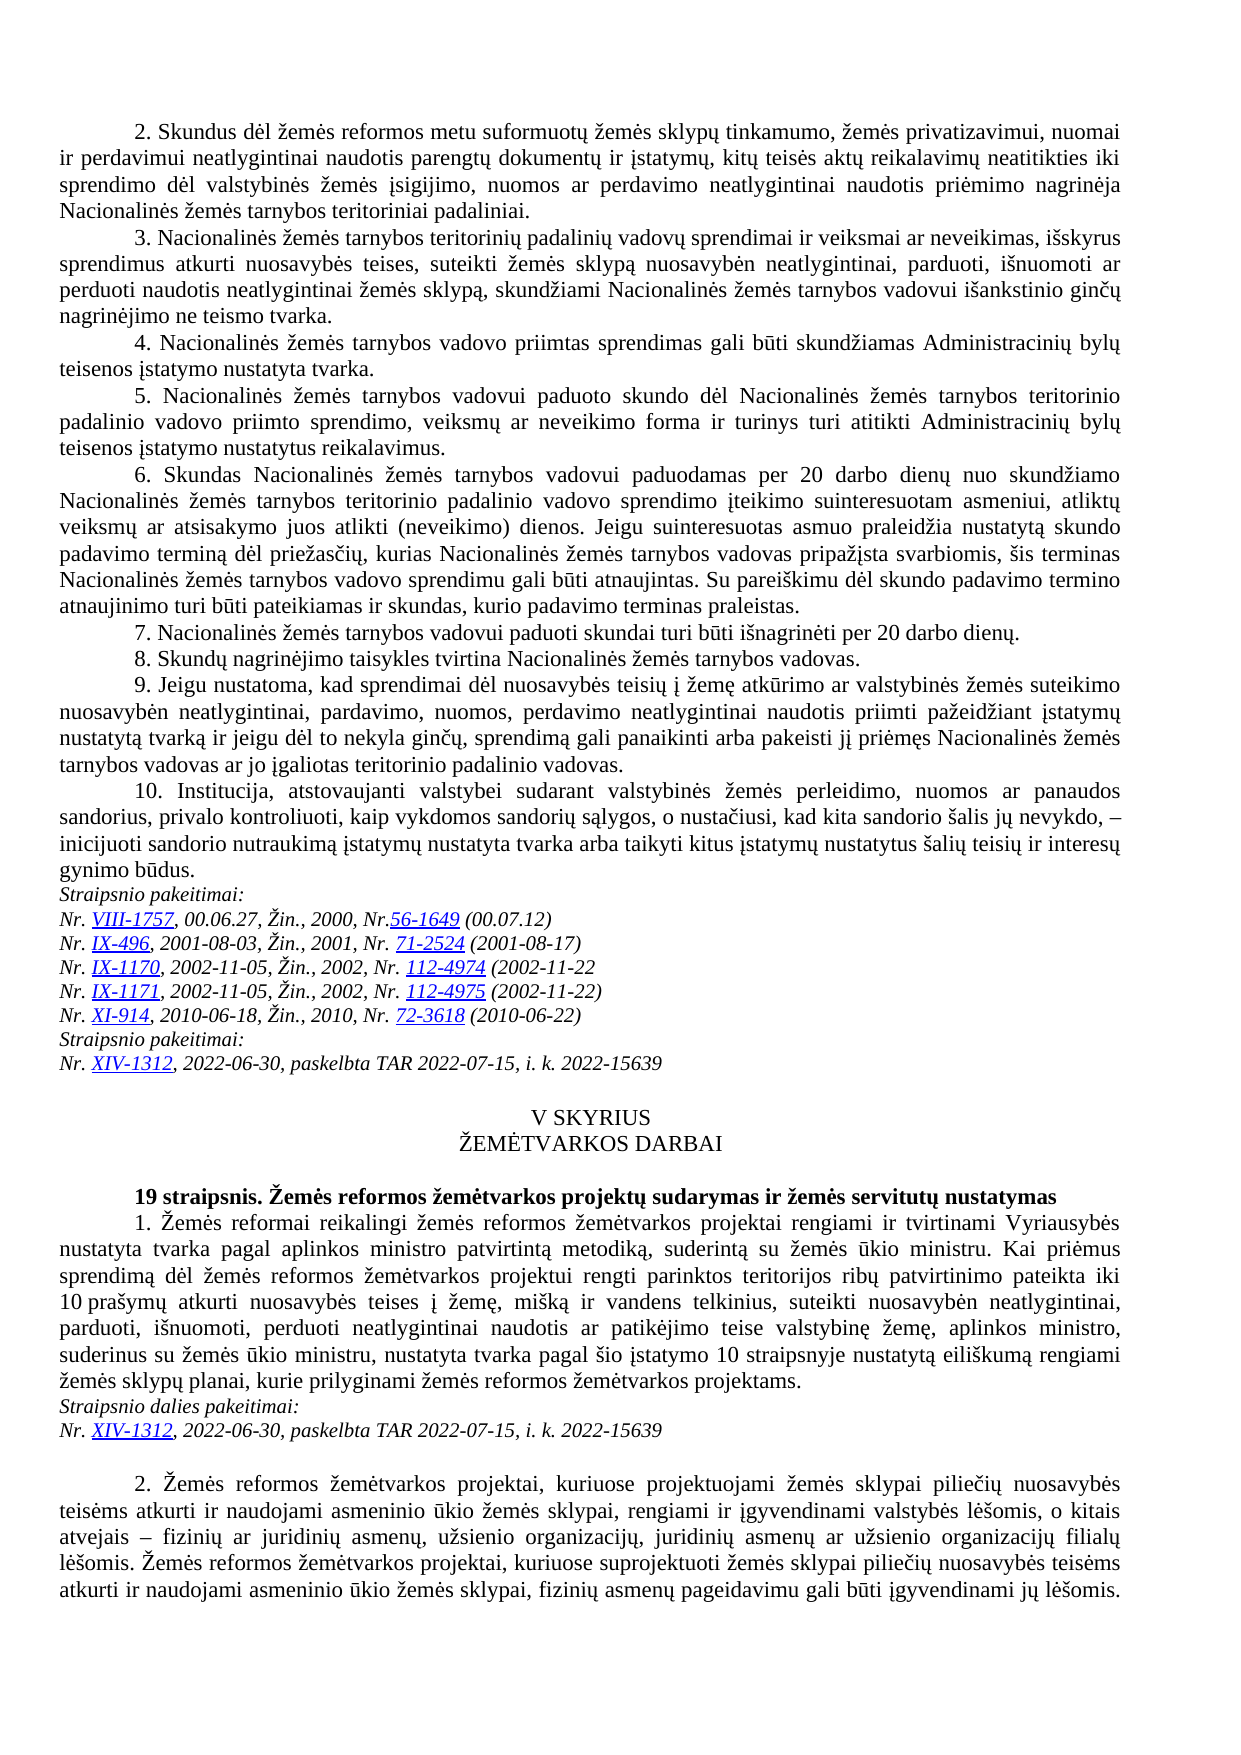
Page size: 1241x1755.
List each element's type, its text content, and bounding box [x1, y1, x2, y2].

text Straipsnio pakeitimai: [59, 882, 1122, 906]
text Nr. XIV-1312, 2022-06-30, paskelbta TAR 2022-07-15, i. k. 2022-15639 [59, 1051, 1122, 1075]
text Žemėtvarkos darbai [59, 1130, 1122, 1156]
text Nr. IX-496, 2001-08-03, Žin., 2001, Nr. 71-2524 (2001-08-17) [59, 931, 1122, 954]
text 3. Nacionalinės žemės tarnybos teritorinių padalinių vadovų sprendimai ir veiksmai ar neveikimas, išskyrus sprendimus atkurti nuosavybės teises, suteikti žemės sklypą nuosavybėn neatlygintinai, parduoti, išnuomoti ar perduoti naudotis neatlygintinai žemės sklypą, skundžiami Nacionalinės žemės tarnybos vadovui išankstinio ginčų nagrinėjimo ne teismo tvarka. [59, 223, 1122, 329]
text V skyrius [59, 1104, 1122, 1130]
text 9. Jeigu nustatoma, kad sprendimai dėl nuosavybės teisių į žemę atkūrimo ar valstybinės žemės suteikimo nuosavybėn neatlygintinai, pardavimo, nuomos, perdavimo neatlygintinai naudotis priimti pažeidžiant įstatymų nustatytą tvarką ir jeigu dėl to nekyla ginčų, sprendimą gali panaikinti arba pakeisti jį priėmęs Nacionalinės žemės tarnybos vadovas ar jo įgaliotas teritorinio padalinio vadovas. [59, 672, 1122, 777]
text 2. Skundus dėl žemės reformos metu suformuotų žemės sklypų tinkamumo, žemės privatizavimui, nuomai ir perdavimui neatlygintinai naudotis parengtų dokumentų ir įstatymų, kitų teisės aktų reikalavimų neatitikties iki sprendimo dėl valstybinės žemės įsigijimo, nuomos ar perdavimo neatlygintinai naudotis priėmimo nagrinėja Nacionalinės žemės tarnybos teritoriniai padaliniai. [59, 118, 1122, 223]
text 10. Institucija, atstovaujanti valstybei sudarant valstybinės žemės perleidimo, nuomos ar panaudos sandorius, privalo kontroliuoti, kaip vykdomos sandorių sąlygos, o nustačiusi, kad kita sandorio šalis jų nevykdo, – inicijuoti sandorio nutraukimą įstatymų nustatyta tvarka arba taikyti kitus įstatymų nustatytus šalių teisių ir interesų gynimo būdus. [59, 777, 1122, 882]
text Nr. VIII-1757, 00.06.27, Žin., 2000, Nr.56-1649 (00.07.12) [59, 906, 1122, 931]
text Nr. XI-914, 2010-06-18, Žin., 2010, Nr. 72-3618 (2010-06-22) [59, 1003, 1122, 1027]
text Nr. IX-1170, 2002-11-05, Žin., 2002, Nr. 112-4974 (2002-11-22 [59, 954, 1122, 979]
text 7. Nacionalinės žemės tarnybos vadovui paduoti skundai turi būti išnagrinėti per 20 darbo dienų. [59, 619, 1122, 645]
text Nr. IX-1171, 2002-11-05, Žin., 2002, Nr. 112-4975 (2002-11-22) [59, 979, 1122, 1003]
text 1. Žemės reformai reikalingi žemės reformos žemėtvarkos projektai rengiami ir tvirtinami Vyriausybės nustatyta tvarka pagal aplinkos ministro patvirtintą metodiką, suderintą su žemės ūkio ministru. Kai priėmus sprendimą dėl žemės reformos žemėtvarkos projektui rengti parinktos teritorijos ribų patvirtinimo pateikta iki 10 prašymų atkurti nuosavybės teises į žemę, mišką ir vandens telkinius, suteikti nuosavybėn neatlygintinai, parduoti, išnuomoti, perduoti neatlygintinai naudotis ar patikėjimo teise valstybinę žemę, aplinkos ministro, suderinus su žemės ūkio ministru, nustatyta tvarka pagal šio įstatymo 10 straipsnyje nustatytą eiliškumą rengiami žemės sklypų planai, kurie prilyginami žemės reformos žemėtvarkos projektams. [59, 1209, 1122, 1393]
text 6. Skundas Nacionalinės žemės tarnybos vadovui paduodamas per 20 darbo dienų nuo skundžiamo Nacionalinės žemės tarnybos teritorinio padalinio vadovo sprendimo įteikimo suinteresuotam asmeniui, atliktų veiksmų ar atsisakymo juos atlikti (neveikimo) dienos. Jeigu suinteresuotas asmuo praleidžia nustatytą skundo padavimo terminą dėl priežasčių, kurias Nacionalinės žemės tarnybos vadovas pripažįsta svarbiomis, šis terminas Nacionalinės žemės tarnybos vadovo sprendimu gali būti atnaujintas. Su pareiškimu dėl skundo padavimo termino atnaujinimo turi būti pateikiamas ir skundas, kurio padavimo terminas praleistas. [59, 461, 1122, 619]
text 4. Nacionalinės žemės tarnybos vadovo priimtas sprendimas gali būti skundžiamas Administracinių bylų teisenos įstatymo nustatyta tvarka. [59, 329, 1122, 382]
text 8. Skundų nagrinėjimo taisykles tvirtina Nacionalinės žemės tarnybos vadovas. [59, 645, 1122, 672]
text Nr. XIV-1312, 2022-06-30, paskelbta TAR 2022-07-15, i. k. 2022-15639 [59, 1418, 1122, 1442]
text Straipsnio pakeitimai: [59, 1027, 1122, 1051]
text 19 straipsnis. Žemės reformos žemėtvarkos projektų sudarymas ir žemės servitutų nustatymas [134, 1183, 1122, 1209]
text 2. Žemės reformos žemėtvarkos projektai, kuriuose projektuojami žemės sklypai piliečių nuosavybės teisėms atkurti ir naudojami asmeninio ūkio žemės sklypai, rengiami ir įgyvendinami valstybės lėšomis, o kitais atvejais – fizinių ar juridinių asmenų, užsienio organizacijų, juridinių asmenų ar užsienio organizacijų filialų lėšomis. Žemės reformos žemėtvarkos projektai, kuriuose suprojektuoti žemės sklypai piliečių nuosavybės teisėms atkurti ir naudojami asmeninio ūkio žemės sklypai, fizinių asmenų pageidavimu gali būti įgyvendinami jų lėšomis. [59, 1470, 1122, 1602]
text Straipsnio dalies pakeitimai: [59, 1393, 1122, 1418]
text 5. Nacionalinės žemės tarnybos vadovui paduoto skundo dėl Nacionalinės žemės tarnybos teritorinio padalinio vadovo priimto sprendimo, veiksmų ar neveikimo forma ir turinys turi atitikti Administracinių bylų teisenos įstatymo nustatytus reikalavimus. [59, 382, 1122, 461]
